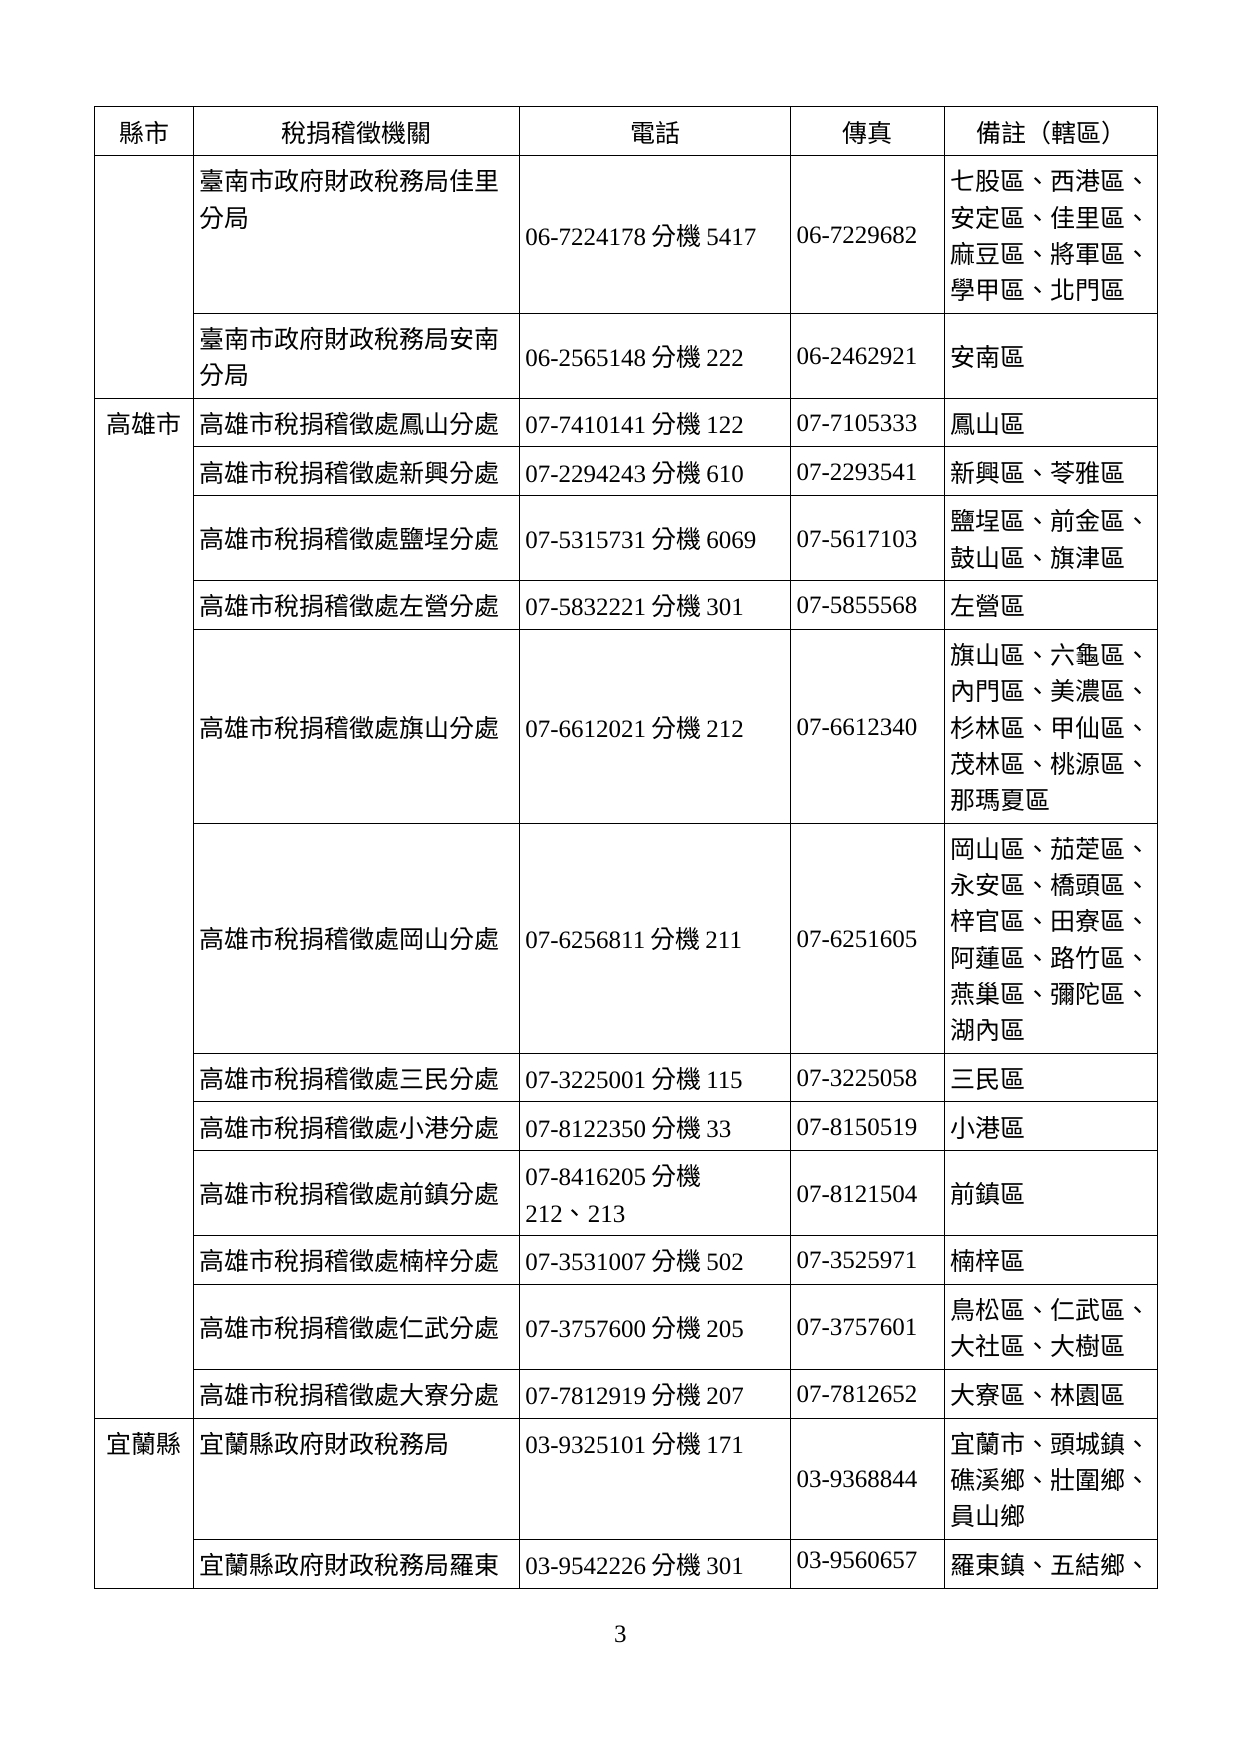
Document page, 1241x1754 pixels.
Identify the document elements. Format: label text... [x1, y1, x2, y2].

table_cell 高雄市 [95, 399, 193, 1417]
table_cell 03-9368844 [791, 1419, 944, 1539]
table_cell 宜蘭縣 [95, 1419, 193, 1587]
table_cell 三民區 [945, 1054, 1157, 1101]
table_cell 宜蘭市、頭城鎮、礁溪鄉、壯圍鄉、員山鄉 [945, 1419, 1157, 1539]
table_cell 七股區、西港區、安定區、佳里區、麻豆區、將軍區、學甲區、北門區 [945, 156, 1157, 312]
table_cell 高雄市稅捐稽徵處旗山分處 [194, 630, 519, 822]
table_cell 高雄市稅捐稽徵處前鎮分處 [194, 1151, 519, 1235]
table_cell 高雄市稅捐稽徵處小港分處 [194, 1102, 519, 1150]
table_cell 07-3525971 [791, 1236, 944, 1284]
table_cell 07-7812652 [791, 1370, 944, 1417]
table_cell 前鎮區 [945, 1151, 1157, 1235]
table_cell 07-6256811分機211 [520, 824, 790, 1052]
table_cell 07-7812919分機207 [520, 1370, 790, 1417]
table_cell 左營區 [945, 581, 1157, 629]
table_cell 臺南市政府財政稅務局安南分局 [194, 314, 519, 397]
table_header 電話 [520, 107, 790, 155]
table_cell 高雄市稅捐稽徵處左營分處 [194, 581, 519, 629]
table_cell 高雄市稅捐稽徵處仁武分處 [194, 1285, 519, 1369]
table_cell 高雄市稅捐稽徵處鹽埕分處 [194, 496, 519, 580]
table_cell 07-7105333 [791, 399, 944, 446]
table_cell 03-9325101分機171 [520, 1419, 790, 1539]
table_cell 宜蘭縣政府財政稅務局 [194, 1419, 519, 1539]
table_cell 臺南市政府財政稅務局佳里分局 [194, 156, 519, 312]
table_cell 旗山區、六龜區、內門區、美濃區、杉林區、甲仙區、茂林區、桃源區、那瑪夏區 [945, 630, 1157, 822]
table_cell 高雄市稅捐稽徵處岡山分處 [194, 824, 519, 1052]
table_cell 高雄市稅捐稽徵處鳳山分處 [194, 399, 519, 446]
table_cell 高雄市稅捐稽徵處新興分處 [194, 447, 519, 495]
table_cell 安南區 [945, 314, 1157, 397]
table_cell 07-5315731分機6069 [520, 496, 790, 580]
table_cell 07-6251605 [791, 824, 944, 1052]
table_cell 06-7229682 [791, 156, 944, 312]
table_cell 07-6612021分機212 [520, 630, 790, 822]
table_cell 宜蘭縣政府財政稅務局羅東 [194, 1540, 519, 1587]
table_cell 07-8416205分機212、213 [520, 1151, 790, 1235]
table_cell 03-9542226分機301 [520, 1540, 790, 1587]
table_header 備註（轄區） [945, 107, 1157, 155]
table_cell 07-5855568 [791, 581, 944, 629]
table_cell 07-3757600分機205 [520, 1285, 790, 1369]
table_cell 07-7410141分機122 [520, 399, 790, 446]
table_cell 07-5832221分機301 [520, 581, 790, 629]
table_cell 07-5617103 [791, 496, 944, 580]
table_cell 07-2293541 [791, 447, 944, 495]
table_cell 03-9560657 [791, 1540, 944, 1587]
table_cell 06-7224178分機5417 [520, 156, 790, 312]
table_cell 06-2565148分機222 [520, 314, 790, 397]
table_cell 07-6612340 [791, 630, 944, 822]
table_cell [95, 156, 193, 397]
table_cell 大寮區、林園區 [945, 1370, 1157, 1417]
table_cell 07-3757601 [791, 1285, 944, 1369]
table_cell 小港區 [945, 1102, 1157, 1150]
table_cell 07-3225001分機115 [520, 1054, 790, 1101]
table_cell 07-8121504 [791, 1151, 944, 1235]
table_cell 高雄市稅捐稽徵處大寮分處 [194, 1370, 519, 1417]
table_cell 07-2294243分機610 [520, 447, 790, 495]
table_cell 07-8150519 [791, 1102, 944, 1150]
table_cell 岡山區、茄萣區、永安區、橋頭區、梓官區、田寮區、阿蓮區、路竹區、燕巢區、彌陀區、湖內區 [945, 824, 1157, 1052]
table_cell 高雄市稅捐稽徵處三民分處 [194, 1054, 519, 1101]
table_cell 07-3531007分機502 [520, 1236, 790, 1284]
table_cell 鹽埕區、前金區、鼓山區、旗津區 [945, 496, 1157, 580]
table_cell 鳳山區 [945, 399, 1157, 446]
table_cell 鳥松區、仁武區、大社區、大樹區 [945, 1285, 1157, 1369]
table_header 稅捐稽徵機關 [194, 107, 519, 155]
table_cell 高雄市稅捐稽徵處楠梓分處 [194, 1236, 519, 1284]
table_cell 新興區、苓雅區 [945, 447, 1157, 495]
table_cell 楠梓區 [945, 1236, 1157, 1284]
table_header 傳真 [791, 107, 944, 155]
table_cell 羅東鎮、五結鄉、 [945, 1540, 1157, 1587]
table_cell 06-2462921 [791, 314, 944, 397]
table_cell 07-8122350分機33 [520, 1102, 790, 1150]
table_header 縣市 [95, 107, 193, 155]
table_cell 07-3225058 [791, 1054, 944, 1101]
